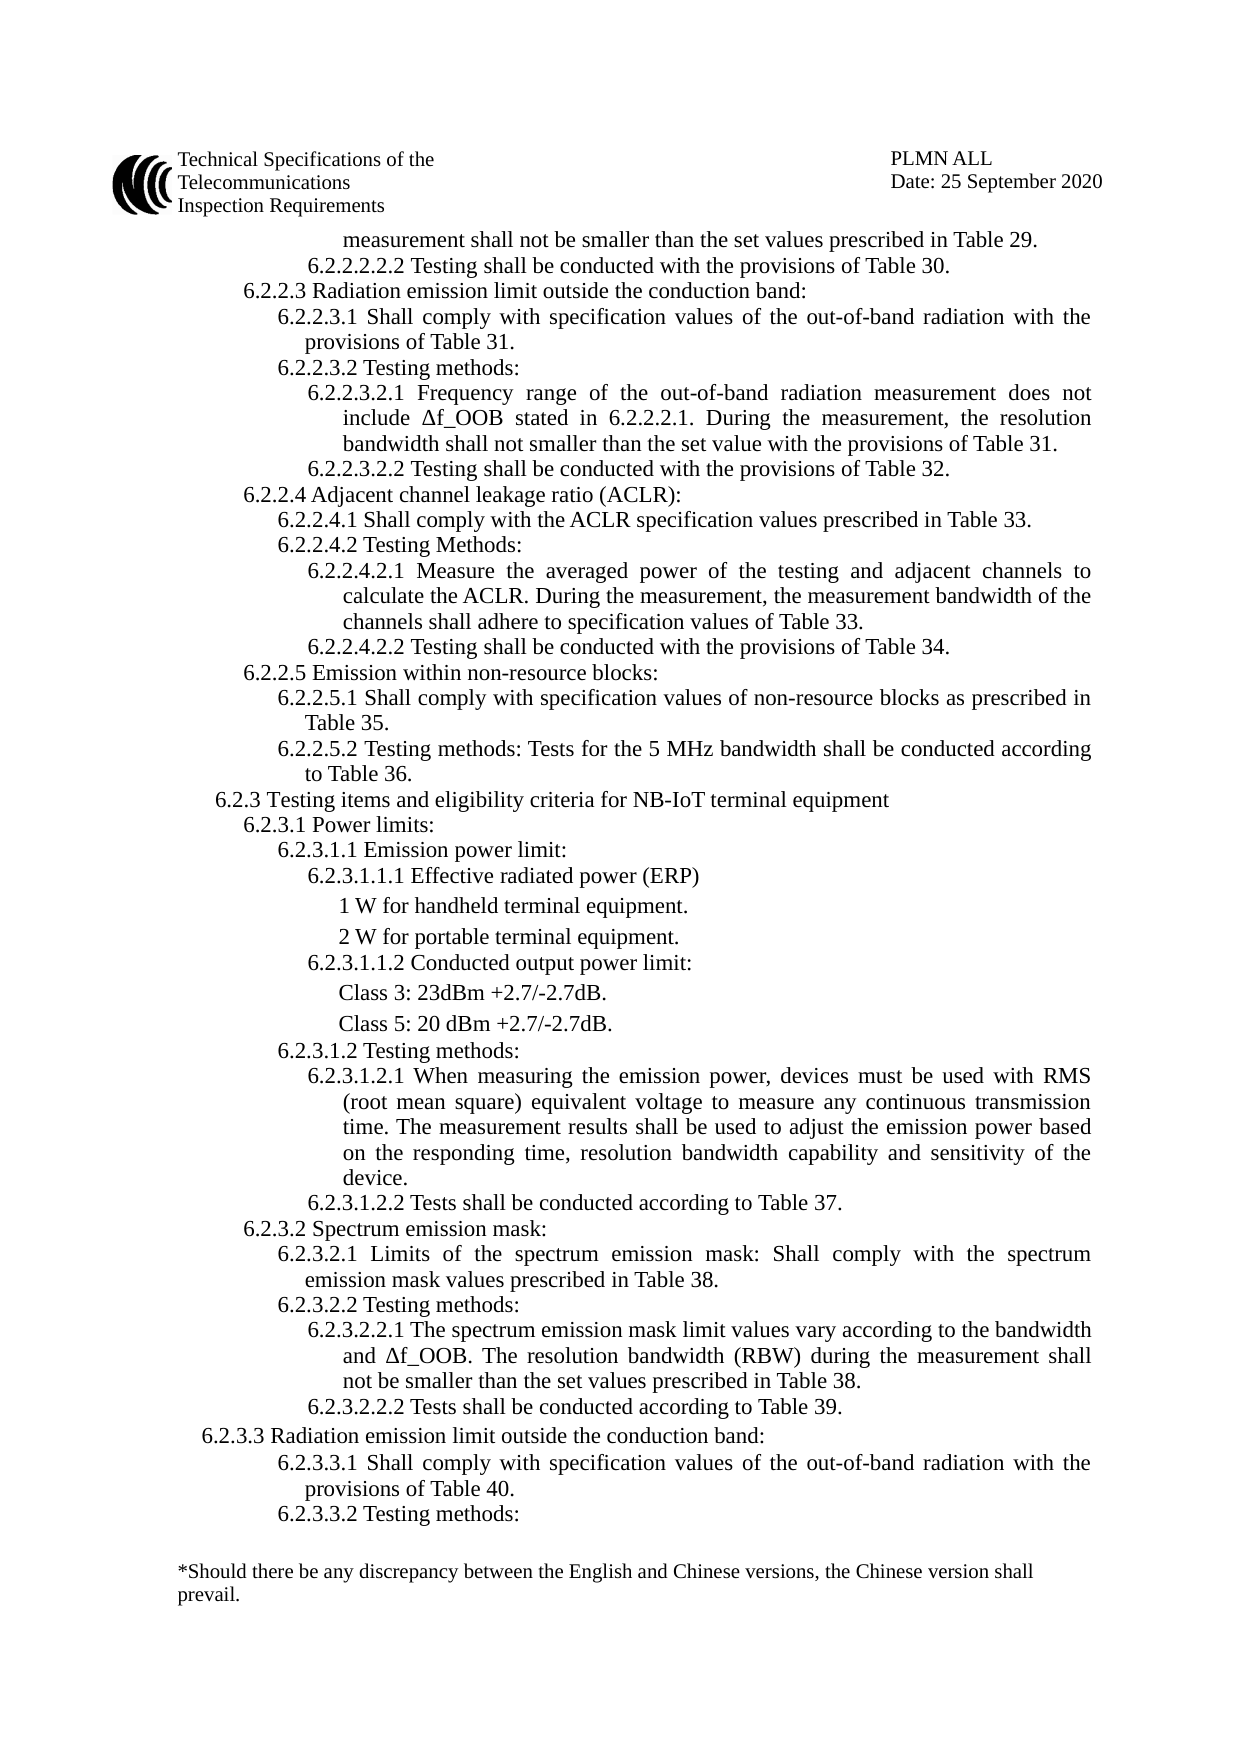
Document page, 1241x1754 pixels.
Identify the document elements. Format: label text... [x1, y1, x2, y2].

text 6.2.3.1.2.2 Tests shall be conducted according to Table 37. [307, 1190, 1092, 1216]
text 6.2.3.2.2.2 Tests shall be conducted according to Table 39. [307, 1394, 1092, 1419]
text 6.2.2.4.2.1 Measure the averaged power of the testing and adjacent channels to calculate the ACLR. During the measurement, the measurement bandwidth of the channels shall adhere to specification values of Table 33. [307, 558, 1092, 634]
text 6.2.2.3.2.2 Testing shall be conducted with the provisions of Table 32. [307, 456, 1092, 482]
text 6.2.3.1.1.1 Effective radiated power (ERP) [307, 863, 1092, 888]
text 6.2.2.3 Radiation emission limit outside the conduction band: [243, 278, 1092, 304]
subtitle Class 5: 20 dBm +2.7/-2.7dB. [338, 1011, 1092, 1037]
text 6.2.2.2.2.2 Testing shall be conducted with the provisions of Table 30. [307, 253, 1092, 278]
text 6.2.3 Testing items and eligibility criteria for NB-IoT terminal equipment [215, 787, 1092, 812]
subtitle 6.2.3.3 Radiation emission limit outside the conduction band: [201, 1423, 1092, 1449]
text 6.2.3.1.1.2 Conducted output power limit: [307, 950, 1092, 976]
text 6.2.3.2.2 Testing methods: [277, 1292, 1092, 1317]
text 6.2.2.4.2 Testing Methods: [277, 532, 1092, 558]
text 6.2.2.3.2 Testing methods: [277, 354, 1092, 380]
subtitle 1 W for handheld terminal equipment. [338, 893, 1092, 918]
text 6.2.2.5 Emission within non-resource blocks: [243, 659, 1092, 685]
text 6.2.2.3.1 Shall comply with specification values of the out-of-band radiation with the provisions of Table 31. [277, 304, 1092, 354]
text 6.2.3.3.1 Shall comply with specification values of the out-of-band radiation with the provisions of Table 40. [277, 1450, 1092, 1501]
text 6.2.3.2 Spectrum emission mask: [243, 1216, 1092, 1241]
text 6.2.3.2.2.1 The spectrum emission mask limit values vary according to the bandwidth and Δf_OOB. The resolution bandwidth (RBW) during the measurement shall not be smaller than the set values prescribed in Table 38. [307, 1317, 1092, 1394]
subtitle Class 3: 23dBm +2.7/-2.7dB. [338, 980, 1092, 1006]
text 6.2.3.1 Power limits: [243, 812, 1092, 837]
text 6.2.3.2.1 Limits of the spectrum emission mask: Shall comply with the spectrum emission mask values prescribed in Table 38. [277, 1241, 1092, 1292]
subtitle 2 W for portable terminal equipment. [338, 924, 1092, 949]
text measurement shall not be smaller than the set values prescribed in Table 29. [307, 227, 1092, 253]
text 6.2.2.4.1 Shall comply with the ACLR specification values prescribed in Table 33. [277, 507, 1092, 532]
text 6.2.2.5.2 Testing methods: Tests for the 5 MHz bandwidth shall be conducted according to Table 36. [277, 736, 1092, 787]
text 6.2.3.3.2 Testing methods: [277, 1501, 1092, 1526]
text 6.2.2.5.1 Shall comply with specification values of non-resource blocks as prescribed in Table 35. [277, 685, 1092, 736]
text 6.2.3.1.2 Testing methods: [277, 1038, 1092, 1063]
text 6.2.2.4.2.2 Testing shall be conducted with the provisions of Table 34. [307, 634, 1092, 659]
text 6.2.3.1.2.1 When measuring the emission power, devices must be used with RMS (root mean square) equivalent voltage to measure any continuous transmission time. The measurement results shall be used to adjust the emission power based on the responding time, resolution bandwidth capability and sensitivity of the device. [307, 1063, 1092, 1190]
text 6.2.2.3.2.1 Frequency range of the out-of-band radiation measurement does not include Δf_OOB stated in 6.2.2.2.1. During the measurement, the resolution bandwidth shall not smaller than the set value with the provisions of Table 31. [307, 380, 1092, 456]
text 6.2.3.1.1 Emission power limit: [277, 837, 1092, 863]
text 6.2.2.4 Adjacent channel leakage ratio (ACLR): [243, 482, 1092, 507]
